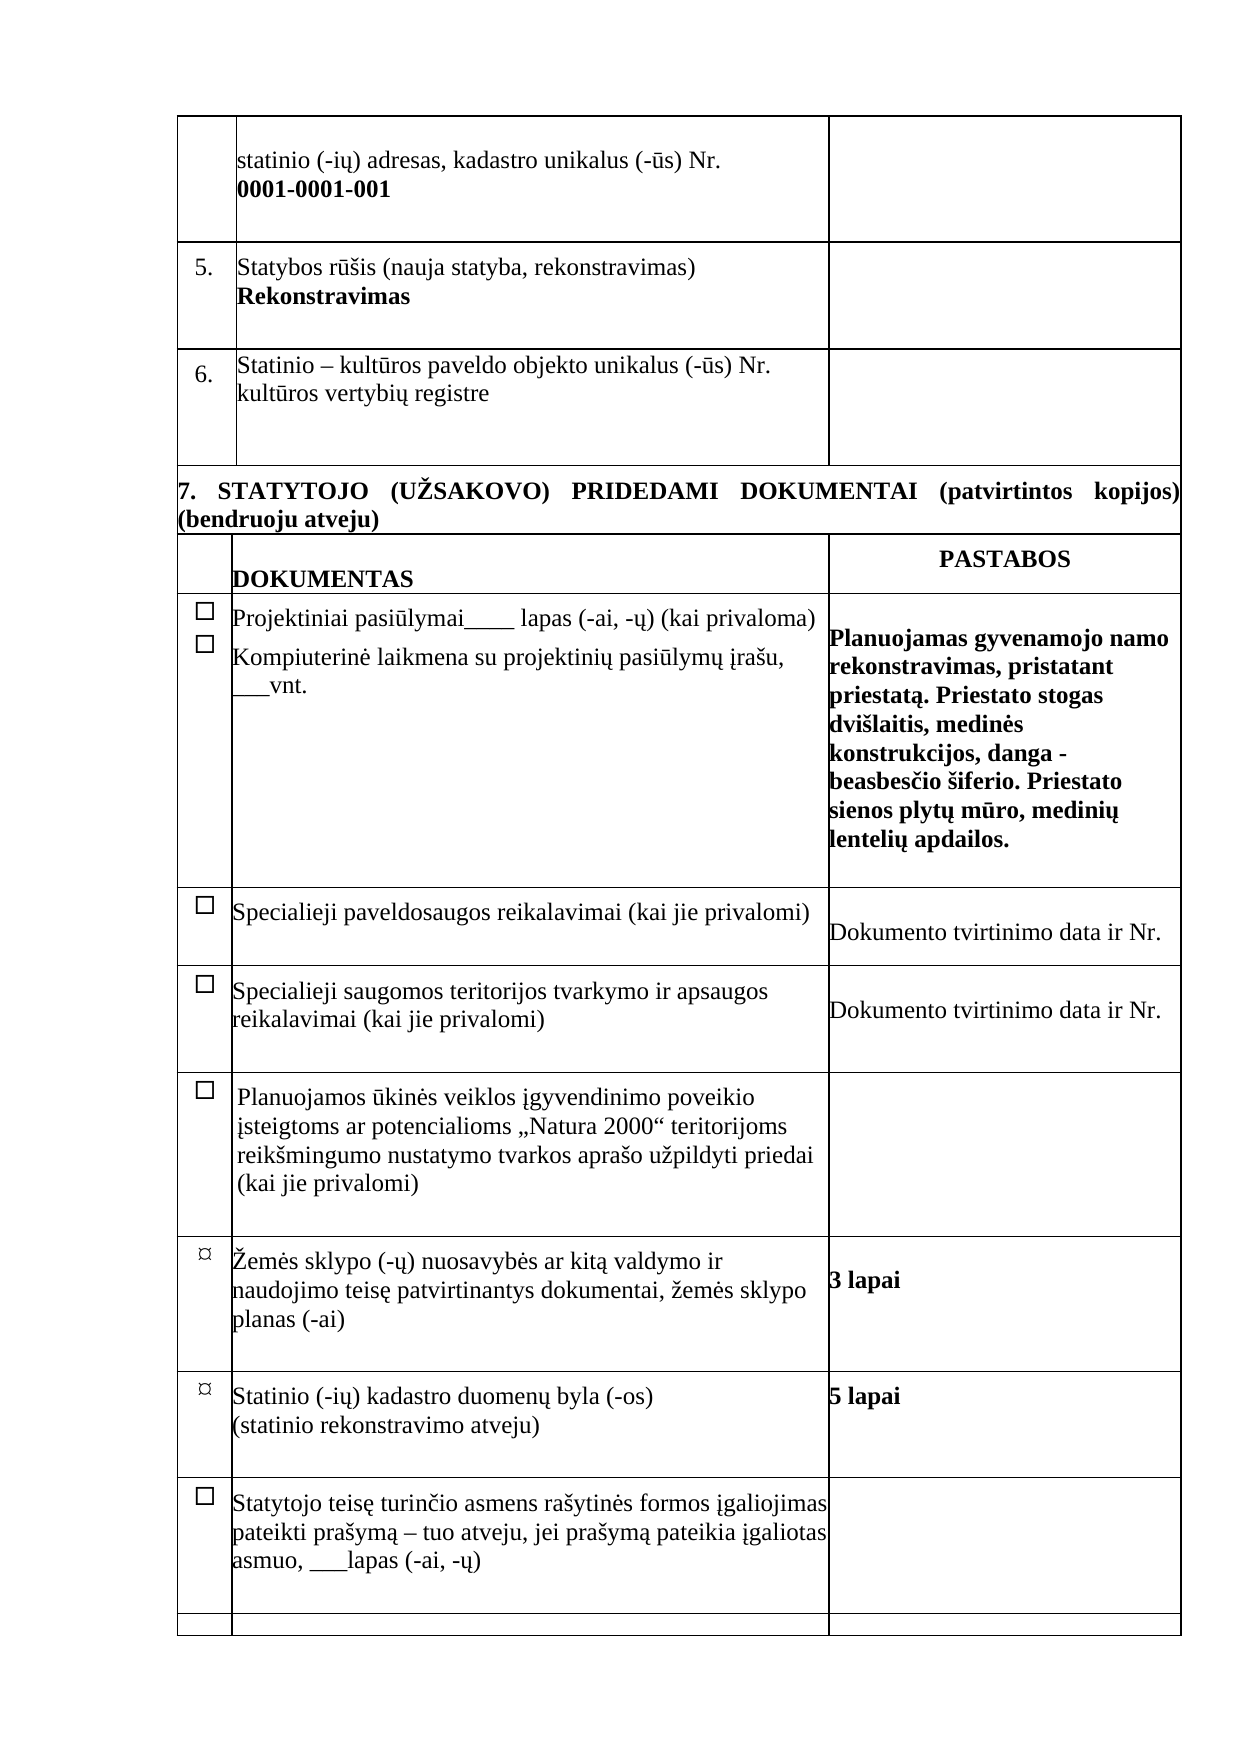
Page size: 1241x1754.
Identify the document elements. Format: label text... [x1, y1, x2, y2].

table_cell [830, 117, 1180, 241]
table_cell  [178, 966, 231, 1072]
table_cell [178, 117, 236, 241]
table_cell [178, 1614, 231, 1635]
table_cell Projektiniai pasiūlymai____ lapas (-ai, -ų) (kai privaloma) Kompiuterinė laikmena su projektinių pasiūlymų įrašu, ___vnt. [233, 594, 828, 886]
table_cell Statybos rūšis (nauja statyba, rekonstravimas) Rekonstravimas [237, 243, 828, 348]
table_cell  [178, 1073, 231, 1236]
table_cell 5 lapai [830, 1372, 1180, 1477]
table_cell [830, 1478, 1180, 1612]
table_cell [830, 1073, 1180, 1236]
table_cell 3 lapai [830, 1237, 1180, 1371]
table_cell [233, 1614, 828, 1635]
table_cell [830, 1614, 1180, 1635]
table_cell Dokumentas [233, 535, 828, 592]
table_cell Planuojamos ūkinės veiklos įgyvendinimo poveikio įsteigtoms ar potencialioms „Natura 2000“ teritorijoms reikšmingumo nustatymo tvarkos aprašo užpildyti priedai (kai jie privalomi) [233, 1073, 828, 1236]
table_cell Žemės sklypo (-ų) nuosavybės ar kitą valdymo ir naudojimo teisę patvirtinantys dokumentai, žemės sklypo planas (-ai) [233, 1237, 828, 1371]
table_cell PASTABOS [830, 535, 1180, 592]
table_cell [178, 535, 231, 592]
table_cell Statinio (-ių) kadastro duomenų byla (-os) (statinio rekonstravimo atveju) [233, 1372, 828, 1477]
table_cell Specialieji saugomos teritorijos tvarkymo ir apsaugos reikalavimai (kai jie privalomi) [233, 966, 828, 1072]
table_cell statinio (-ių) adresas, kadastro unikalus (-ūs) Nr. 0001-0001-001 [237, 117, 828, 241]
table_cell   [178, 594, 231, 886]
table_cell [830, 243, 1180, 348]
table_cell 7. STATYTOJO (UŽSAKOVO) PRIDEDAMI DOKUMENTAI (patvirtintos kopijos) (bendruoju atveju) [178, 466, 1180, 533]
table_cell  [178, 1478, 231, 1612]
table_cell  [178, 1237, 231, 1371]
table_cell Dokumento tvirtinimo data ir Nr. [830, 888, 1180, 964]
table_cell Planuojamas gyvenamojo namo rekonstravimas, pristatant priestatą. Priestato stogas dvišlaitis, medinės konstrukcijos, danga - beasbesčio šiferio. Priestato sienos plytų mūro, medinių lentelių apdailos. [830, 594, 1180, 886]
table_cell  [178, 888, 231, 964]
table_cell 5. [178, 243, 236, 348]
table_cell Dokumento tvirtinimo data ir Nr. [830, 966, 1180, 1072]
table_cell Statytojo teisę turinčio asmens rašytinės formos įgaliojimas pateikti prašymą – tuo atveju, jei prašymą pateikia įgaliotas asmuo, ___lapas (-ai, -ų) [233, 1478, 828, 1612]
table_cell [830, 350, 1180, 465]
table_cell  [178, 1372, 231, 1477]
table_cell Specialieji paveldosaugos reikalavimai (kai jie privalomi) [233, 888, 828, 964]
table_cell Statinio – kultūros paveldo objekto unikalus (-ūs) Nr. kultūros vertybių registre [237, 350, 828, 465]
table_cell 6. [178, 350, 236, 465]
